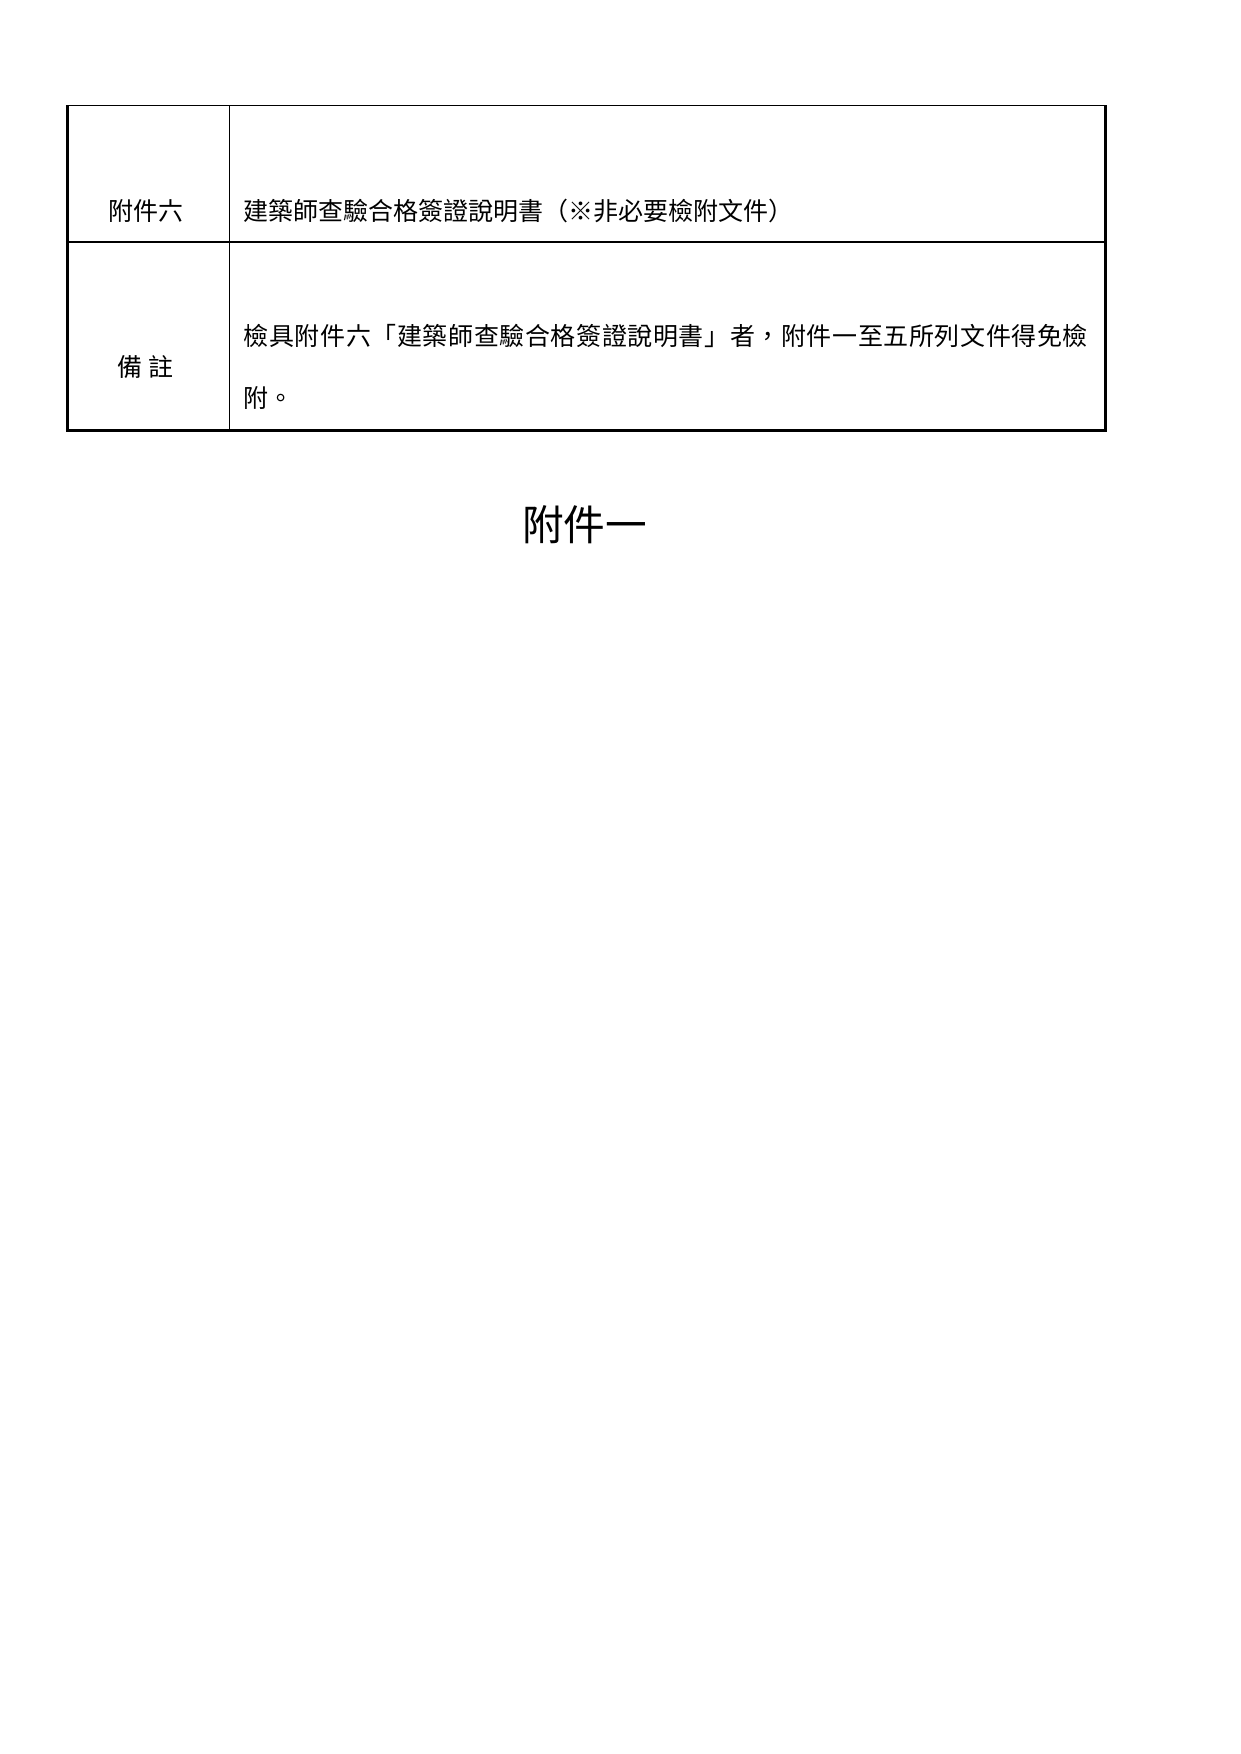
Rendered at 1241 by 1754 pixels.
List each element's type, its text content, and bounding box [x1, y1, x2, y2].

text 附件一 [56, 480, 1122, 543]
table_cell 建築師查驗合格簽證說明書（※非必要檢附文件） [230, 106, 1104, 241]
table_cell 備 註 [69, 243, 229, 429]
table_cell 檢具附件六「建築師查驗合格簽證說明書」者，附件一至五所列文件得免檢附。 [230, 243, 1104, 429]
table_cell 附件六 [69, 106, 229, 241]
